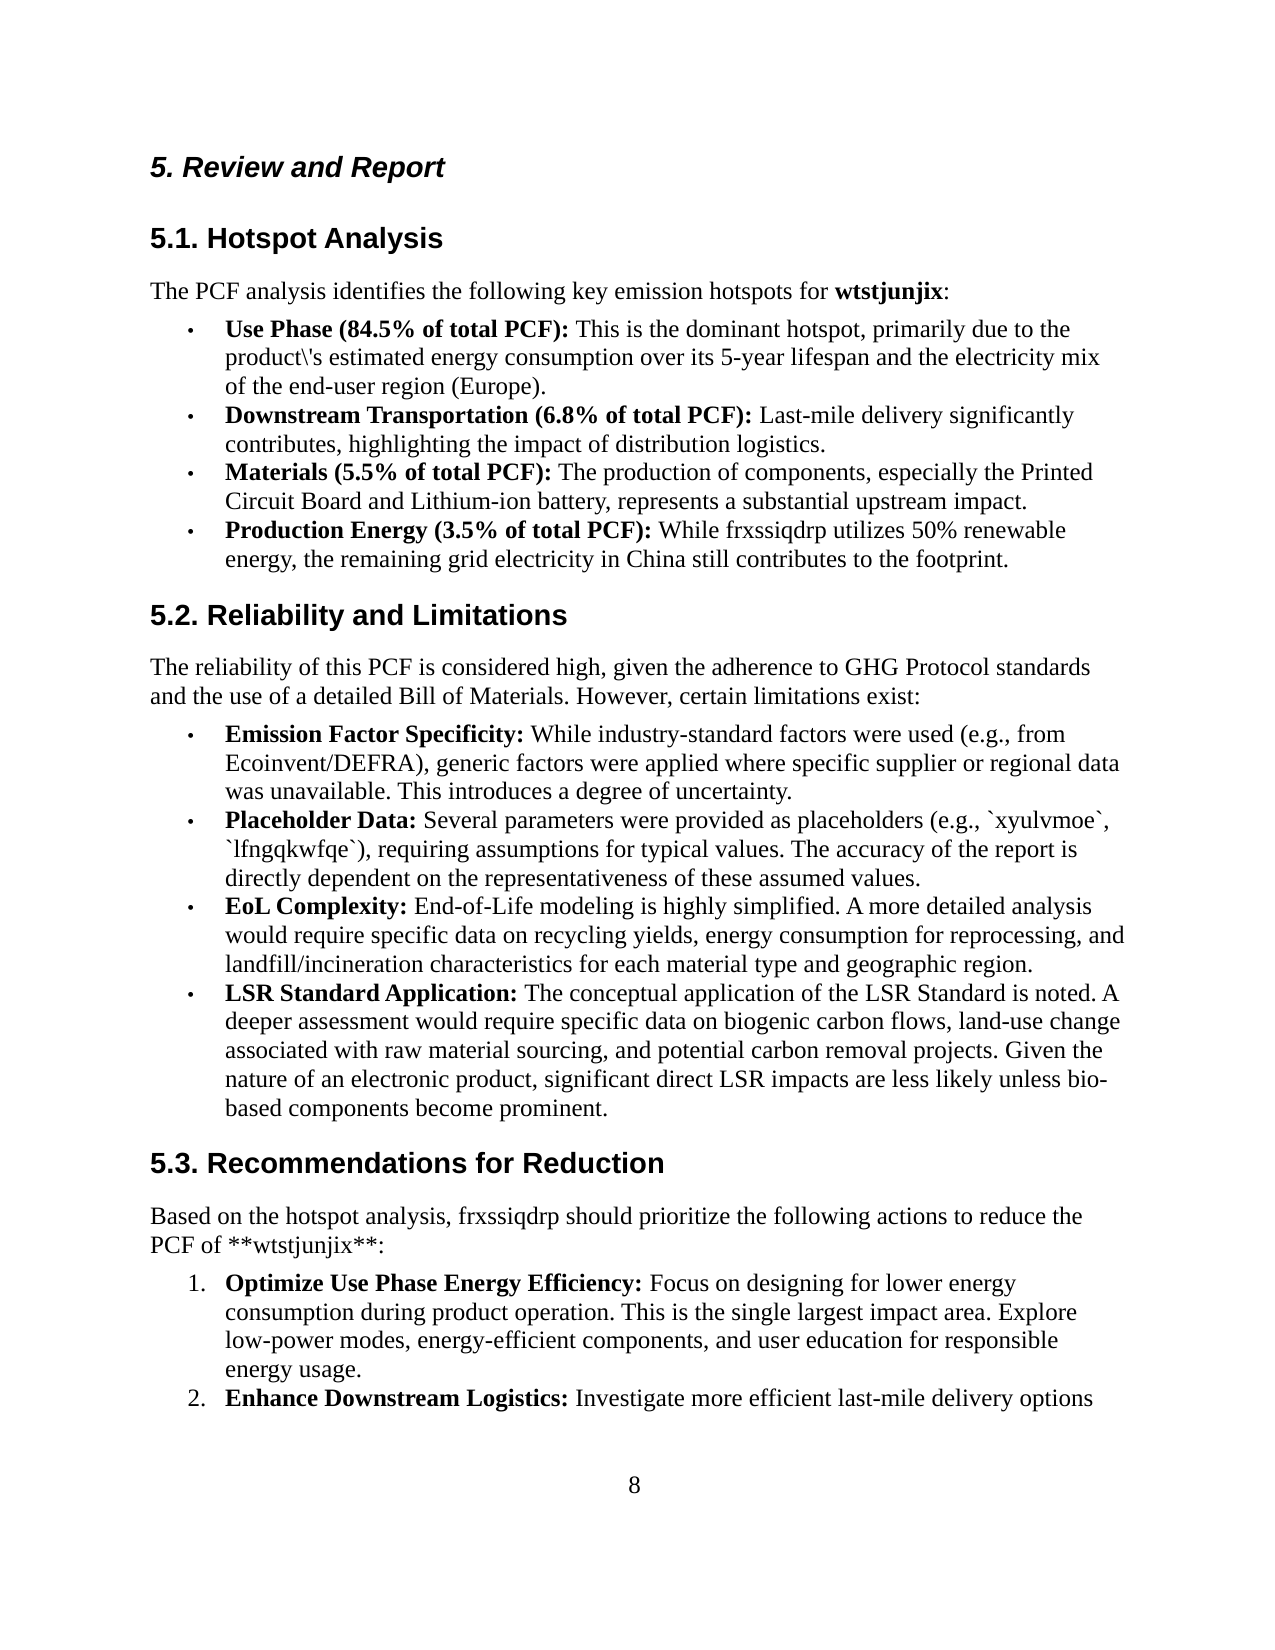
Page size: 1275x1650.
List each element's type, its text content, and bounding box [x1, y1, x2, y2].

text The reliability of this PCF is considered high, given the adherence to GHG Protocol standards and the use of a detailed Bill of Materials. However, certain limitations exist: [150, 652, 1125, 710]
subtitle 5. Review and Report [150, 150, 1125, 183]
list Placeholder Data: Several parameters were provided as placeholders (e.g., `xyulvmoe`, `lfngqkwfqe`), requiring assumptions for typical values. The accuracy of the report is directly dependent on the representativeness of these assumed values. [187, 805, 1125, 891]
text Based on the hotspot analysis, frxssiqdrp should prioritize the following actions to reduce the PCF of **wtstjunjix**: [150, 1201, 1125, 1259]
list Optimize Use Phase Energy Efficiency: Focus on designing for lower energy consumption during product operation. This is the single largest impact area. Explore low-power modes, energy-efficient components, and user education for responsible energy usage. [187, 1268, 1125, 1383]
subtitle 5.2. Reliability and Limitations [150, 597, 1125, 631]
text The PCF analysis identifies the following key emission hotspots for wtstjunjix: [150, 276, 1125, 305]
list Production Energy (3.5% of total PCF): While frxssiqdrp utilizes 50% renewable energy, the remaining grid electricity in China still contributes to the footprint. [187, 515, 1125, 572]
subtitle 5.3. Recommendations for Reduction [150, 1146, 1125, 1180]
list Materials (5.5% of total PCF): The production of components, especially the Printed Circuit Board and Lithium-ion battery, represents a substantial upstream impact. [187, 457, 1125, 515]
list Emission Factor Specificity: While industry-standard factors were used (e.g., from Ecoinvent/DEFRA), generic factors were applied where specific supplier or regional data was unavailable. This introduces a degree of uncertainty. [187, 719, 1125, 805]
list EoL Complexity: End-of-Life modeling is highly simplified. A more detailed analysis would require specific data on recycling yields, energy consumption for reprocessing, and landfill/incineration characteristics for each material type and geographic region. [187, 891, 1125, 978]
list Enhance Downstream Logistics: Investigate more efficient last-mile delivery options [187, 1383, 1125, 1412]
subtitle 5.1. Hotspot Analysis [150, 221, 1125, 254]
list LSR Standard Application: The conceptual application of the LSR Standard is noted. A deeper assessment would require specific data on biogenic carbon flows, land-use change associated with raw material sourcing, and potential carbon removal projects. Given the nature of an electronic product, significant direct LSR impacts are less likely unless bio-based components become prominent. [187, 978, 1125, 1121]
list Downstream Transportation (6.8% of total PCF): Last-mile delivery significantly contributes, highlighting the impact of distribution logistics. [187, 400, 1125, 457]
list Use Phase (84.5% of total PCF): This is the dominant hotspot, primarily due to the product\'s estimated energy consumption over its 5-year lifespan and the electricity mix of the end-user region (Europe). [187, 314, 1125, 400]
